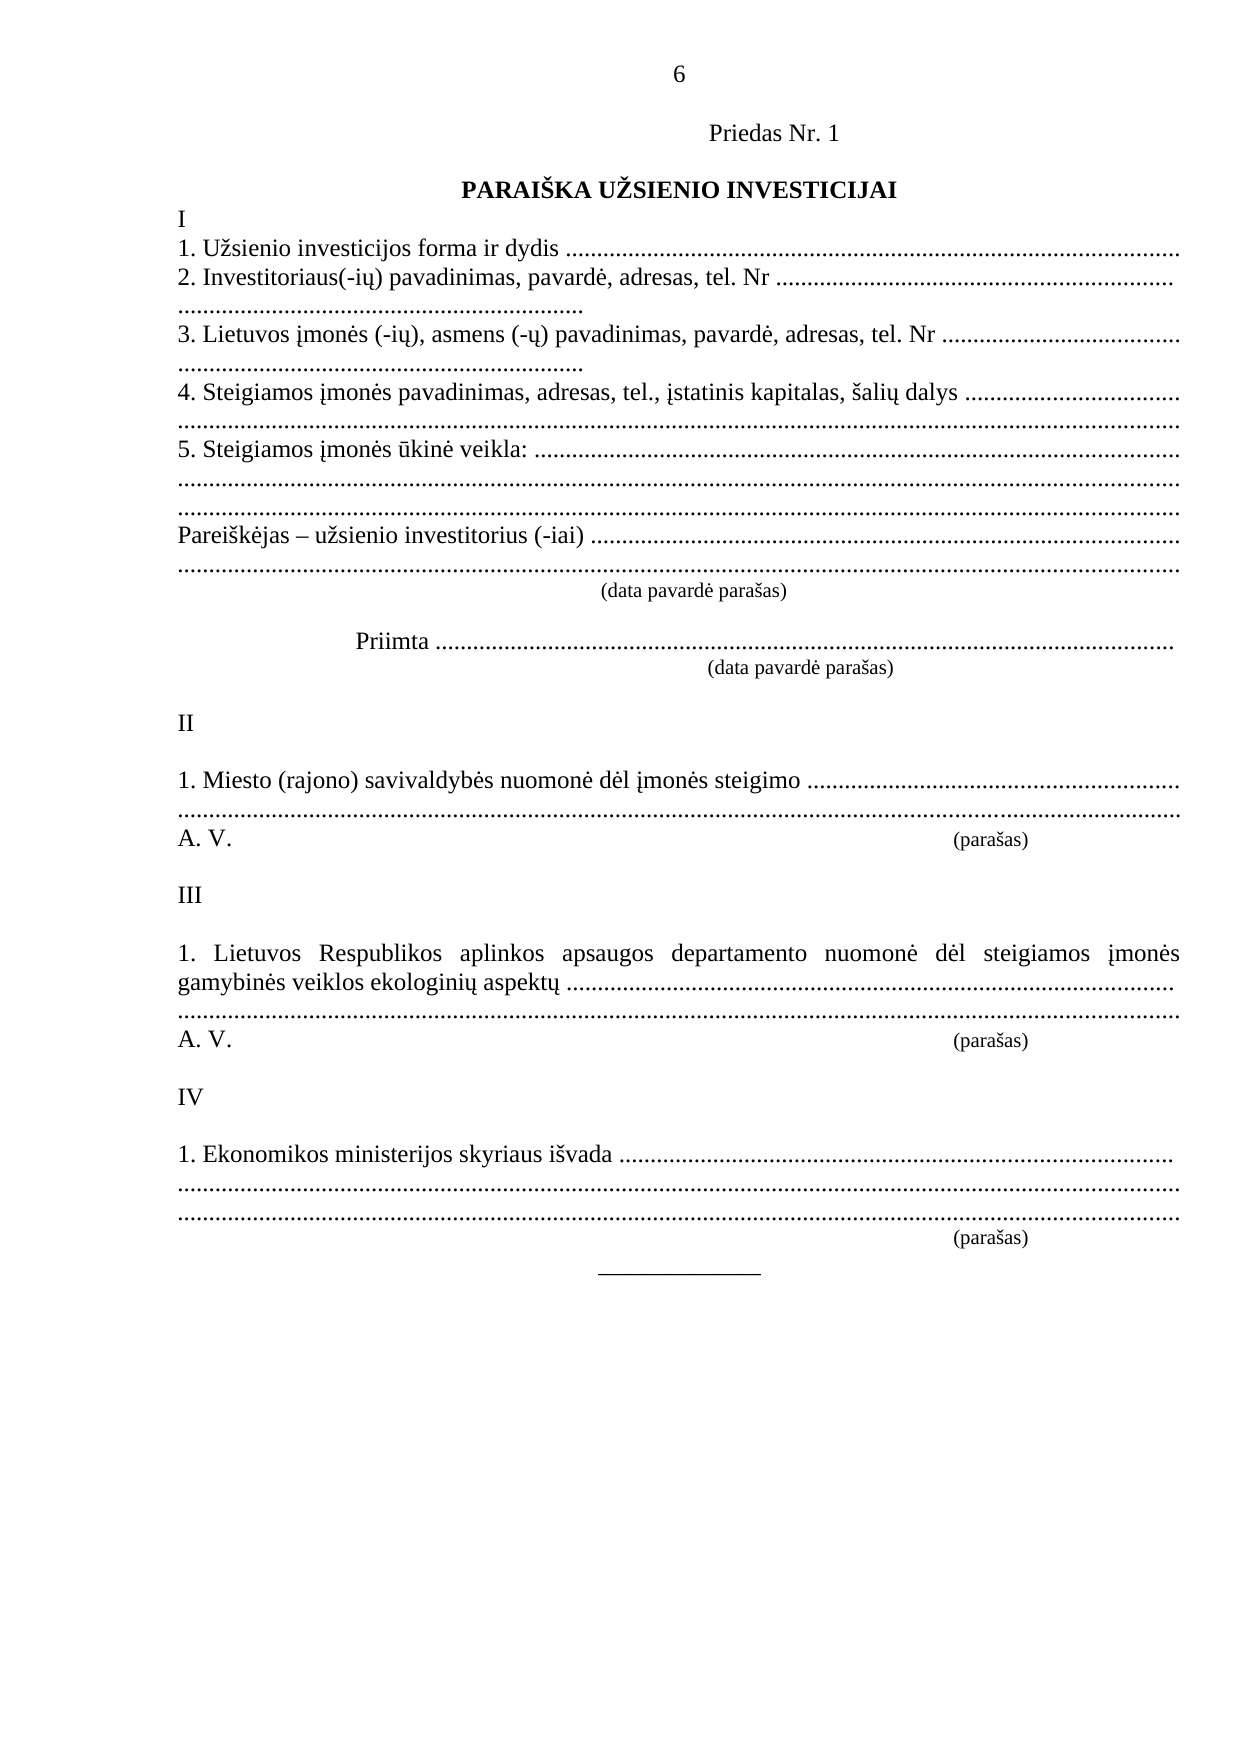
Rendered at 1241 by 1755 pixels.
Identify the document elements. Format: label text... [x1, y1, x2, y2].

text 3. Lietuvos įmonės (-ių), asmens (-ų) pavadinimas, pavardė, adresas, tel. Nr [177, 319, 1181, 348]
text ............................. [177, 794, 1181, 823]
text 1. Užsienio investicijos forma ir dydis [177, 233, 1181, 262]
text IV [177, 1082, 1181, 1110]
text (data pavardė parašas) [177, 655, 1181, 679]
text PARAIŠKA UŽSIENIO INVESTICIJAI [177, 176, 1181, 204]
text 4. Steigiamos įmonės pavadinimas, adresas, tel., įstatinis kapitalas, šalių dalys [177, 377, 1181, 406]
text 1. Ekonomikos ministerijos skyriaus išvada [177, 1139, 1181, 1168]
text Pareiškėjas – užsienio investitorius (-iai) [177, 521, 1181, 549]
text 2. Investitoriaus(-ių) pavadinimas, pavardė, adresas, tel. Nr [177, 262, 1181, 291]
text III [177, 880, 1181, 909]
text _____________ [177, 1249, 1181, 1278]
text ................................................................. [177, 348, 1181, 377]
text (data pavardė parašas) [177, 578, 1181, 602]
text Priimta [177, 626, 1181, 655]
text I [177, 204, 1181, 233]
text II [177, 708, 1181, 737]
text 1. Lietuvos Respublikos aplinkos apsaugos departamento nuomonė dėl steigiamos įmonės gamybinės veiklos ekologinių aspektų [177, 938, 1181, 995]
text 1. Miesto (rajono) savivaldybės nuomonė dėl įmonės steigimo [177, 765, 1181, 794]
text A. V. (parašas) [177, 1024, 1181, 1053]
text Priedas Nr. 1 [177, 118, 1181, 147]
text (parašas) [177, 1225, 1181, 1249]
text ................................................................. [177, 291, 1181, 319]
text 5. Steigiamos įmonės ūkinė veikla: [177, 434, 1181, 463]
text A. V. (parašas) [177, 823, 1181, 852]
